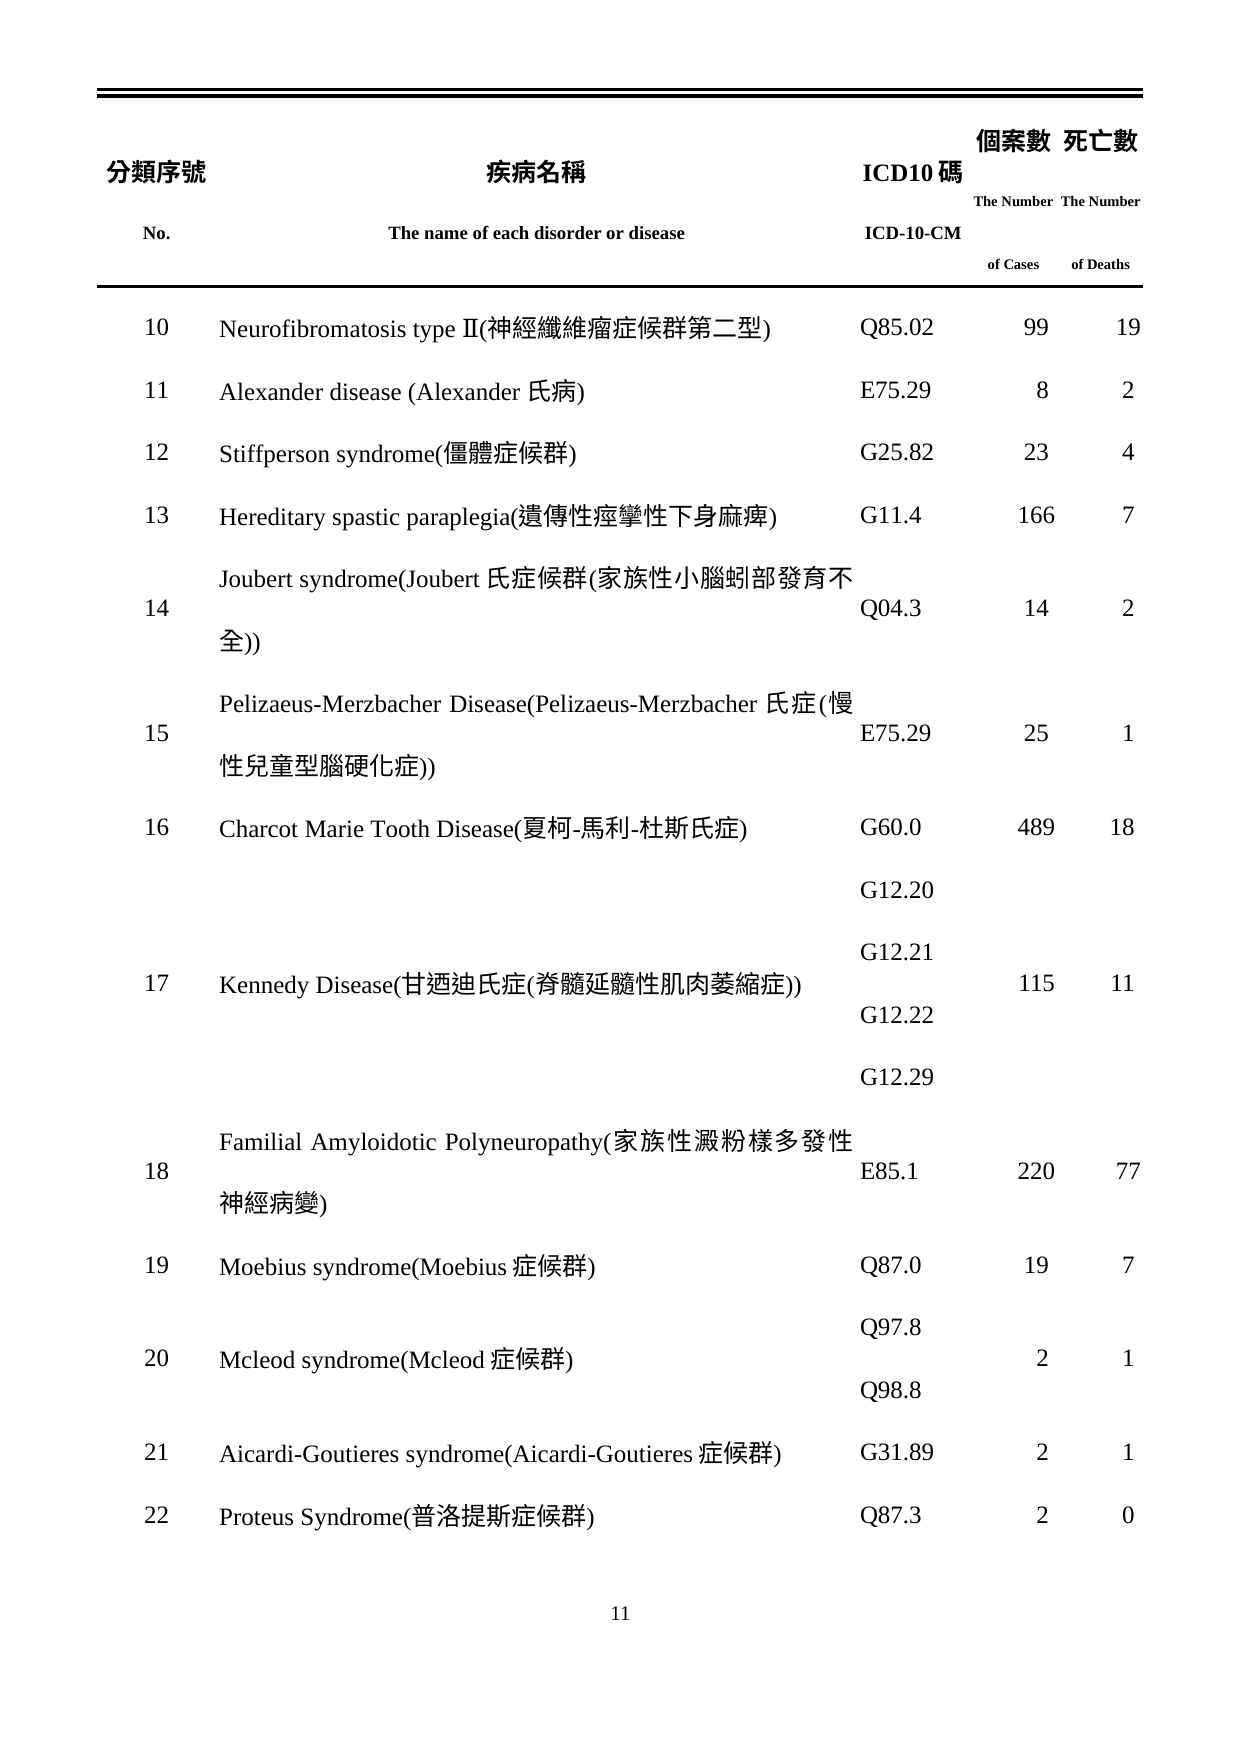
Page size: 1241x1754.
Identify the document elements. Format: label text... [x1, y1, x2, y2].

table_cell 10 [97, 288, 216, 347]
table_cell 115 [969, 848, 1057, 1097]
table_cell 8 [969, 348, 1057, 410]
table_cell 2 [1058, 535, 1143, 660]
table_cell 18 [1058, 785, 1143, 847]
table_cell 11 [97, 348, 216, 410]
table_cell Mcleod syndrome(Mcleod症候群) [216, 1285, 857, 1410]
table_header 個案數 The Number of Cases [969, 98, 1057, 285]
table_cell 20 [97, 1285, 216, 1410]
table_cell 17 [97, 848, 216, 1097]
table_cell 2 [969, 1473, 1057, 1535]
table_cell 11 [1058, 848, 1143, 1097]
table_cell 19 [97, 1223, 216, 1285]
table_cell 0 [1058, 1473, 1143, 1535]
table_cell 2 [1058, 348, 1143, 410]
table_cell 220 [969, 1098, 1057, 1222]
table_cell G60.0 [857, 785, 969, 847]
table_cell Pelizaeus-Merzbacher Disease(Pelizaeus-Merzbacher氏症(慢性兒童型腦硬化症)) [216, 660, 857, 785]
table_cell 18 [97, 1098, 216, 1222]
table_cell 25 [969, 660, 1057, 785]
table_cell Proteus Syndrome(普洛提斯症候群) [216, 1473, 857, 1535]
table_cell 14 [969, 535, 1057, 660]
table_cell 2 [969, 1410, 1057, 1472]
table_cell 19 [1058, 288, 1143, 347]
table_cell G12.20 G12.21 G12.22 G12.29 [857, 848, 969, 1097]
table_cell 166 [969, 473, 1057, 535]
table_cell 16 [97, 785, 216, 847]
table_cell 22 [97, 1473, 216, 1535]
table_cell Familial Amyloidotic Polyneuropathy(家族性澱粉樣多發性神經病變) [216, 1098, 857, 1222]
table_cell Aicardi-Goutieres syndrome(Aicardi-Goutieres症候群) [216, 1410, 857, 1472]
table_cell Q97.8 Q98.8 [857, 1285, 969, 1410]
table_cell 7 [1058, 1223, 1143, 1285]
table_cell Neurofibromatosis type Ⅱ(神經纖維瘤症候群第二型) [216, 288, 857, 347]
table_cell E75.29 [857, 348, 969, 410]
table_cell Joubert syndrome(Joubert氏症候群(家族性小腦蚓部發育不全)) [216, 535, 857, 660]
table_cell 4 [1058, 410, 1143, 472]
table_cell 2 [969, 1285, 1057, 1410]
table_header 疾病名稱 The name of each disorder or disease [216, 98, 857, 285]
table_cell G11.4 [857, 473, 969, 535]
table_cell Q04.3 [857, 535, 969, 660]
table_cell Q87.0 [857, 1223, 969, 1285]
table_header 死亡數 The Number of Deaths [1058, 98, 1143, 285]
table_cell Charcot Marie Tooth Disease(夏柯-馬利-杜斯氏症) [216, 785, 857, 847]
table_cell Alexander disease (Alexander 氏病) [216, 348, 857, 410]
table_header 分類序號 No. [97, 98, 216, 285]
table_cell 21 [97, 1410, 216, 1472]
table_cell G31.89 [857, 1410, 969, 1472]
table_cell 489 [969, 785, 1057, 847]
table_cell E85.1 [857, 1098, 969, 1222]
table_cell Kennedy Disease(甘迺迪氏症(脊髓延髓性肌肉萎縮症)) [216, 848, 857, 1097]
table_cell Q87.3 [857, 1473, 969, 1535]
table_cell 1 [1058, 1285, 1143, 1410]
table_cell 15 [97, 660, 216, 785]
table_cell 7 [1058, 473, 1143, 535]
table_cell 12 [97, 410, 216, 472]
table_cell 13 [97, 473, 216, 535]
table_cell 1 [1058, 1410, 1143, 1472]
table_header ICD10碼 ICD-10-CM [857, 98, 969, 285]
table_cell 19 [969, 1223, 1057, 1285]
table_cell G25.82 [857, 410, 969, 472]
table_cell 1 [1058, 660, 1143, 785]
table_cell 14 [97, 535, 216, 660]
table_cell Hereditary spastic paraplegia(遺傳性痙攣性下身麻痺) [216, 473, 857, 535]
table_cell Q85.02 [857, 288, 969, 347]
table_cell E75.29 [857, 660, 969, 785]
table_cell 23 [969, 410, 1057, 472]
table_cell Moebius syndrome(Moebius症候群) [216, 1223, 857, 1285]
table_cell 77 [1058, 1098, 1143, 1222]
table_cell 99 [969, 288, 1057, 347]
table_cell Stiffperson syndrome(僵體症候群) [216, 410, 857, 472]
